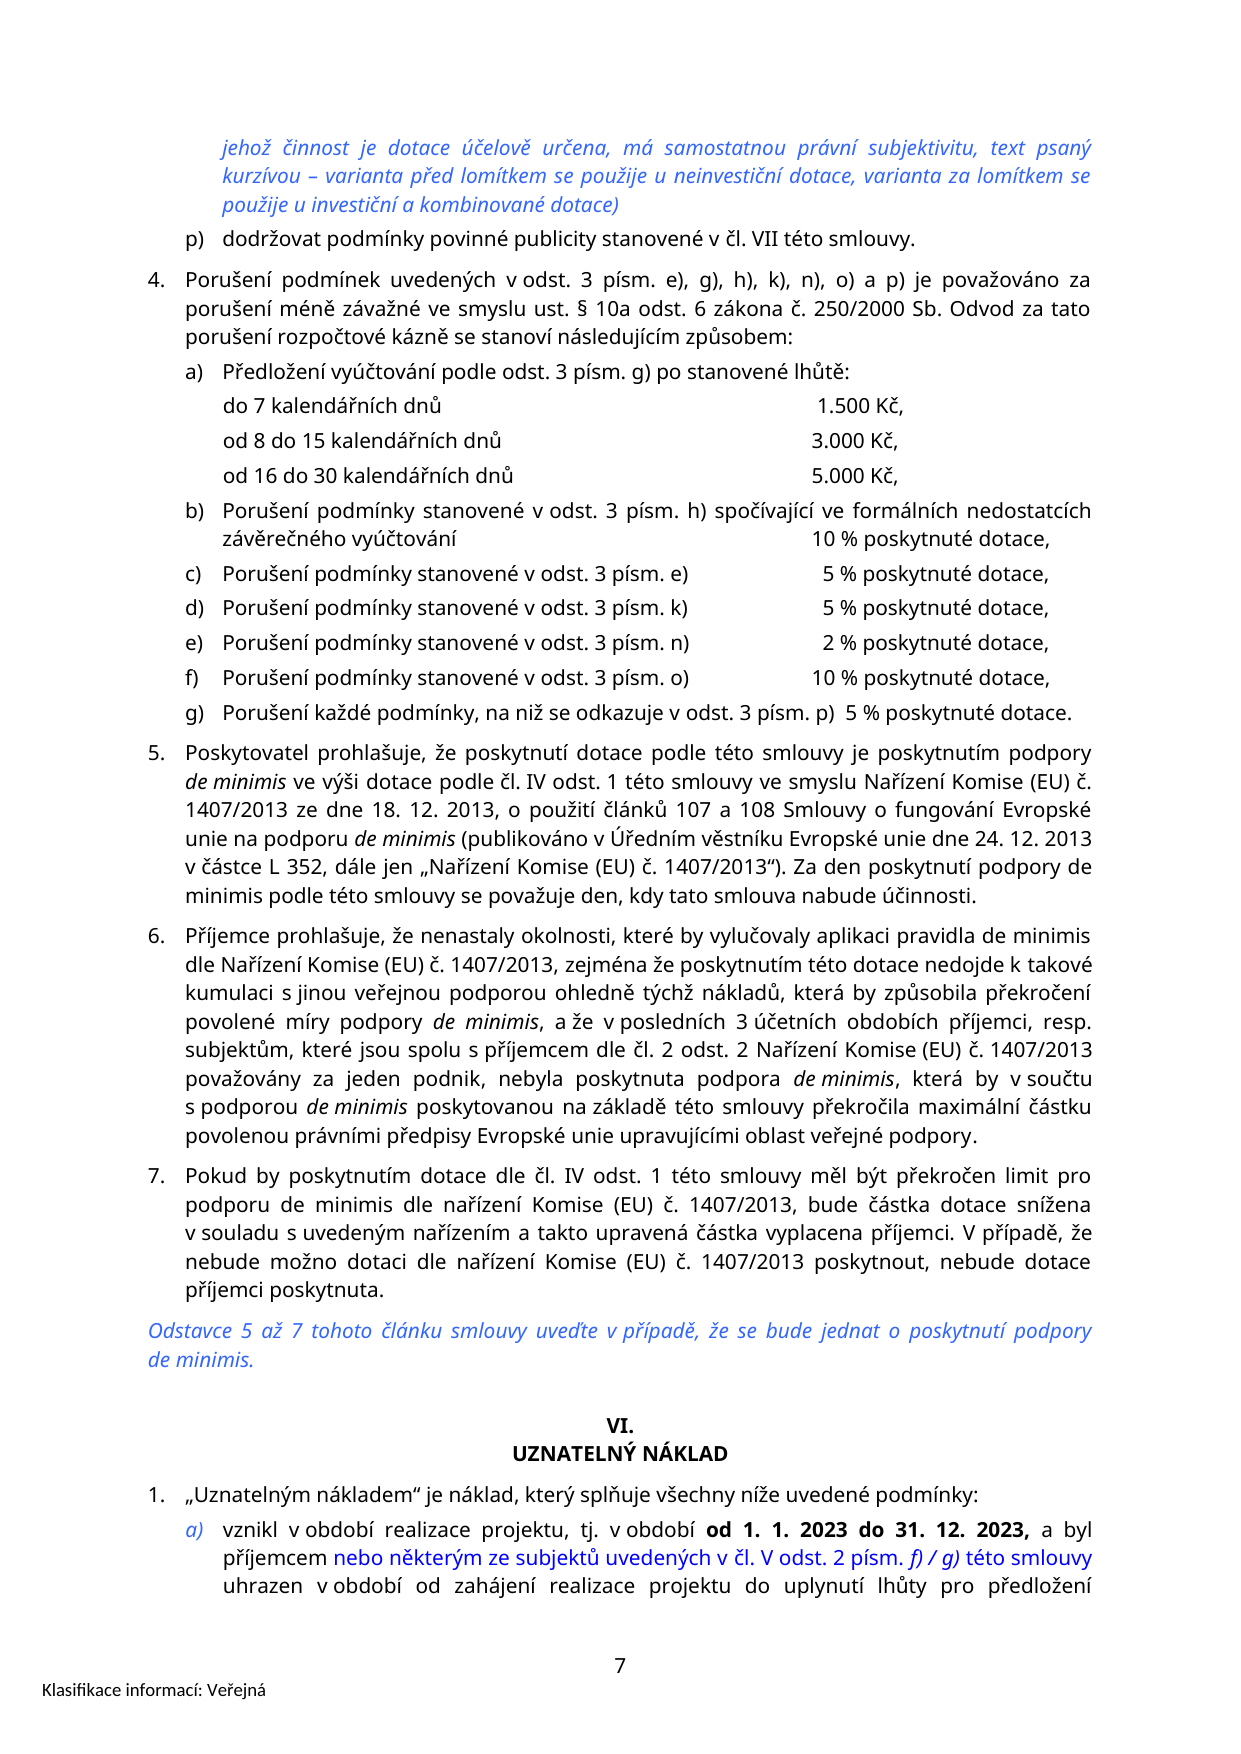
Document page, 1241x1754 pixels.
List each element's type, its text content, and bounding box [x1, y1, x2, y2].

text do 7 kalendářních dnů 1.500 Kč, [223, 392, 1092, 420]
list jehož činnost je dotace účelově určena, má samostatnou právní subjektivitu, text psaný kurzívou – varianta před lomítkem se použije u neinvestiční dotace, varianta za lomítkem se použije u investiční a kombinované dotace) [185, 133, 1092, 218]
list Porušení každé podmínky, na niž se odkazuje v odst. 3 písm. p) 5 % poskytnuté dotace. [185, 698, 1092, 726]
text VI. [148, 1411, 1092, 1439]
list vznikl v období realizace projektu, tj. v období od 1. 1. 2023 do 31. 12. 2023, a byl příjemcem nebo některým ze subjektů uvedených v čl. V odst. 2 písm. f) / g) této smlouvy uhrazen v období od zahájení realizace projektu do uplynutí lhůty pro předložení [185, 1515, 1092, 1600]
list Příjemce prohlašuje, že nenastaly okolnosti, které by vylučovaly aplikaci pravidla de minimis dle Nařízení Komise (EU) č. 1407/2013, zejména že poskytnutím této dotace nedojde k takové kumulaci s jinou veřejnou podporou ohledně týchž nákladů, která by způsobila překročení povolené míry podpory de minimis, a že v posledních 3 účetních obdobích příjemci, resp. subjektům, které jsou spolu s příjemcem dle čl. 2 odst. 2 Nařízení Komise (EU) č. 1407/2013 považovány za jeden podnik, nebyla poskytnuta podpora de minimis, která by v součtu s podporou de minimis poskytovanou na základě této smlouvy překročila maximální částku povolenou právními předpisy Evropské unie upravujícími oblast veřejné podpory. [148, 922, 1092, 1149]
list Poskytovatel prohlašuje, že poskytnutí dotace podle této smlouvy je poskytnutím podpory de minimis ve výši dotace podle čl. IV odst. 1 této smlouvy ve smyslu Nařízení Komise (EU) č. 1407/2013 ze dne 18. 12. 2013, o použití článků 107 a 108 Smlouvy o fungování Evropské unie na podporu de minimis (publikováno v Úředním věstníku Evropské unie dne 24. 12. 2013 v částce L 352, dále jen „Nařízení Komise (EU) č. 1407/2013“). Za den poskytnutí podpory de minimis podle této smlouvy se považuje den, kdy tato smlouva nabude účinnosti. [148, 738, 1092, 909]
list „Uznatelným nákladem“ je náklad, který splňuje všechny níže uvedené podmínky: [148, 1480, 1092, 1508]
list Porušení podmínky stanovené v odst. 3 písm. h) spočívající ve formálních nedostatcích závěrečného vyúčtování 10 % poskytnuté dotace, [185, 496, 1092, 553]
list Porušení podmínky stanovené v odst. 3 písm. k) 5 % poskytnuté dotace, [185, 593, 1092, 622]
list Porušení podmínky stanovené v odst. 3 písm. o) 10 % poskytnuté dotace, [185, 663, 1092, 691]
text Odstavce 5 až 7 tohoto článku smlouvy uveďte v případě, že se bude jednat o poskytnutí podpory de minimis. [148, 1316, 1092, 1373]
text od 16 do 30 kalendářních dnů 5.000 Kč, [223, 461, 1092, 489]
text od 8 do 15 kalendářních dnů 3.000 Kč, [223, 426, 1092, 455]
list Porušení podmínek uvedených v odst. 3 písm. e), g), h), k), n), o) a p) je považováno za porušení méně závažné ve smyslu ust. § 10a odst. 6 zákona č. 250/2000 Sb. Odvod za tato porušení rozpočtové kázně se stanoví následujícím způsobem: [148, 265, 1092, 351]
list Porušení podmínky stanovené v odst. 3 písm. e) 5 % poskytnuté dotace, [185, 559, 1092, 587]
list Porušení podmínky stanovené v odst. 3 písm. n) 2 % poskytnuté dotace, [185, 628, 1092, 657]
list Předložení vyúčtování podle odst. 3 písm. g) po stanovené lhůtě: [185, 357, 1092, 385]
list dodržovat podmínky povinné publicity stanovené v čl. VII této smlouvy. [185, 224, 1092, 253]
list Pokud by poskytnutím dotace dle čl. IV odst. 1 této smlouvy měl být překročen limit pro podporu de minimis dle nařízení Komise (EU) č. 1407/2013, bude částka dotace snížena v souladu s uvedeným nařízením a takto upravená částka vyplacena příjemci. V případě, že nebude možno dotaci dle nařízení Komise (EU) č. 1407/2013 poskytnout, nebude dotace příjemci poskytnuta. [148, 1162, 1092, 1304]
text UZNATELNÝ NÁKLAD [148, 1439, 1092, 1468]
